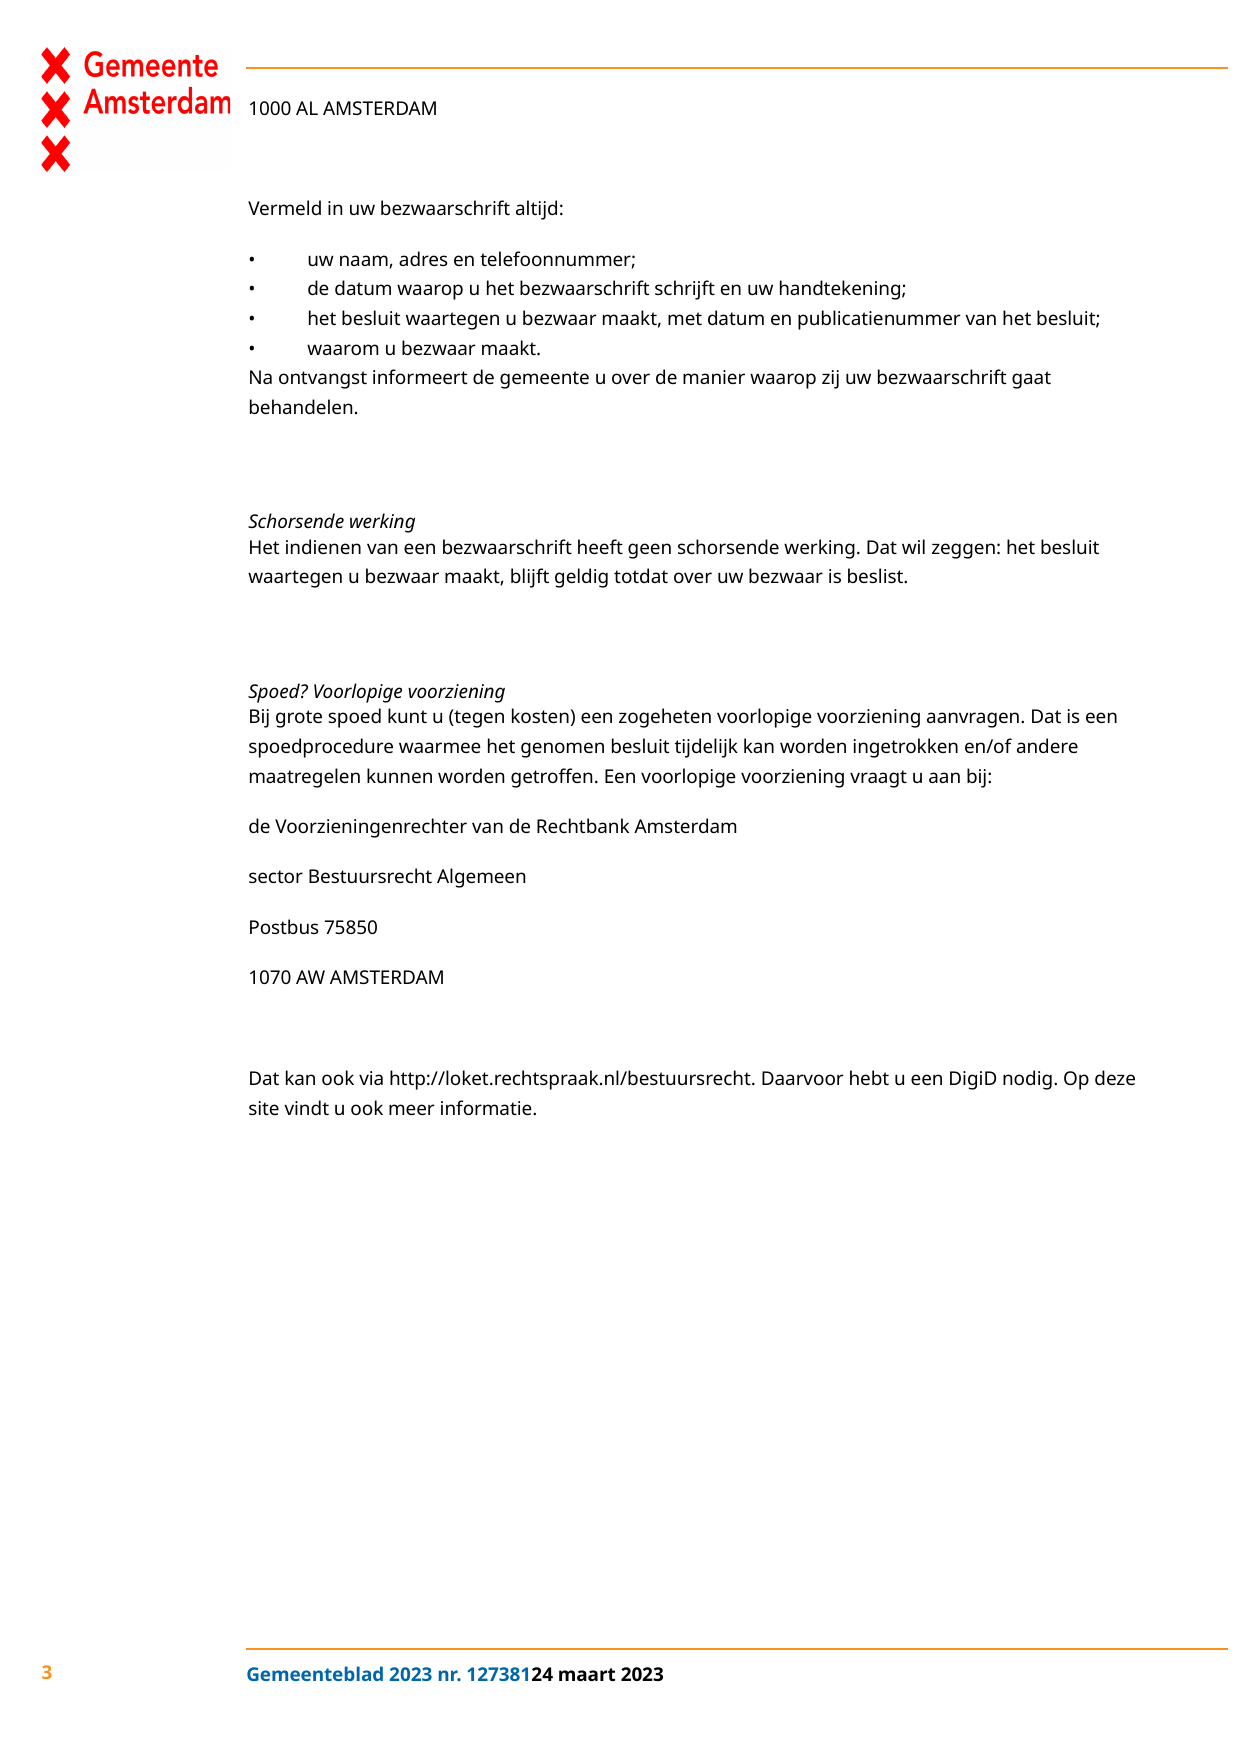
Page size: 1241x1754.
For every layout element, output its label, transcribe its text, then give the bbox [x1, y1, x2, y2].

text Spoed? Voorlopige voorziening [248, 678, 1152, 704]
text Postbus 75850 [248, 914, 1152, 940]
list uw naam, adres en telefoonnummer; [248, 246, 1152, 272]
text 1070 AW AMSTERDAM [248, 964, 1152, 990]
text de Voorzieningenrechter van de Rechtbank Amsterdam [248, 813, 1152, 839]
text Het indienen van een bezwaarschrift heeft geen schorsende werking. Dat wil zeggen: het besluit waartegen u bezwaar maakt, blijft geldig totdat over uw bezwaar is beslist. [248, 534, 1152, 589]
picture [41, 47, 231, 172]
text sector Bestuursrecht Algemeen [248, 864, 1152, 889]
text Schorsende werking [248, 508, 1152, 534]
text Vermeld in uw bezwaarschrift altijd: [248, 196, 1152, 221]
text 1000 AL AMSTERDAM [248, 95, 1152, 121]
text Na ontvangst informeert de gemeente u over de manier waarop zij uw bezwaarschrift gaat behandelen. [248, 364, 1152, 420]
text Bij grote spoed kunt u (tegen kosten) een zogeheten voorlopige voorziening aanvragen. Dat is een spoedprocedure waarmee het genomen besluit tijdelijk kan worden ingetrokken en/of andere maatregelen kunnen worden getroffen. Een voorlopige voorziening vraagt u aan bij: [248, 704, 1152, 789]
list waarom u bezwaar maakt. [248, 335, 1152, 361]
list het besluit waartegen u bezwaar maakt, met datum en publicatienummer van het besluit; [248, 305, 1152, 331]
list de datum waarop u het bezwaarschrift schrijft en uw handtekening; [248, 276, 1152, 301]
text Dat kan ook via http://loket.rechtspraak.nl/bestuursrecht. Daarvoor hebt u een DigiD nodig. Op deze site vindt u ook meer informatie. [248, 1065, 1152, 1121]
